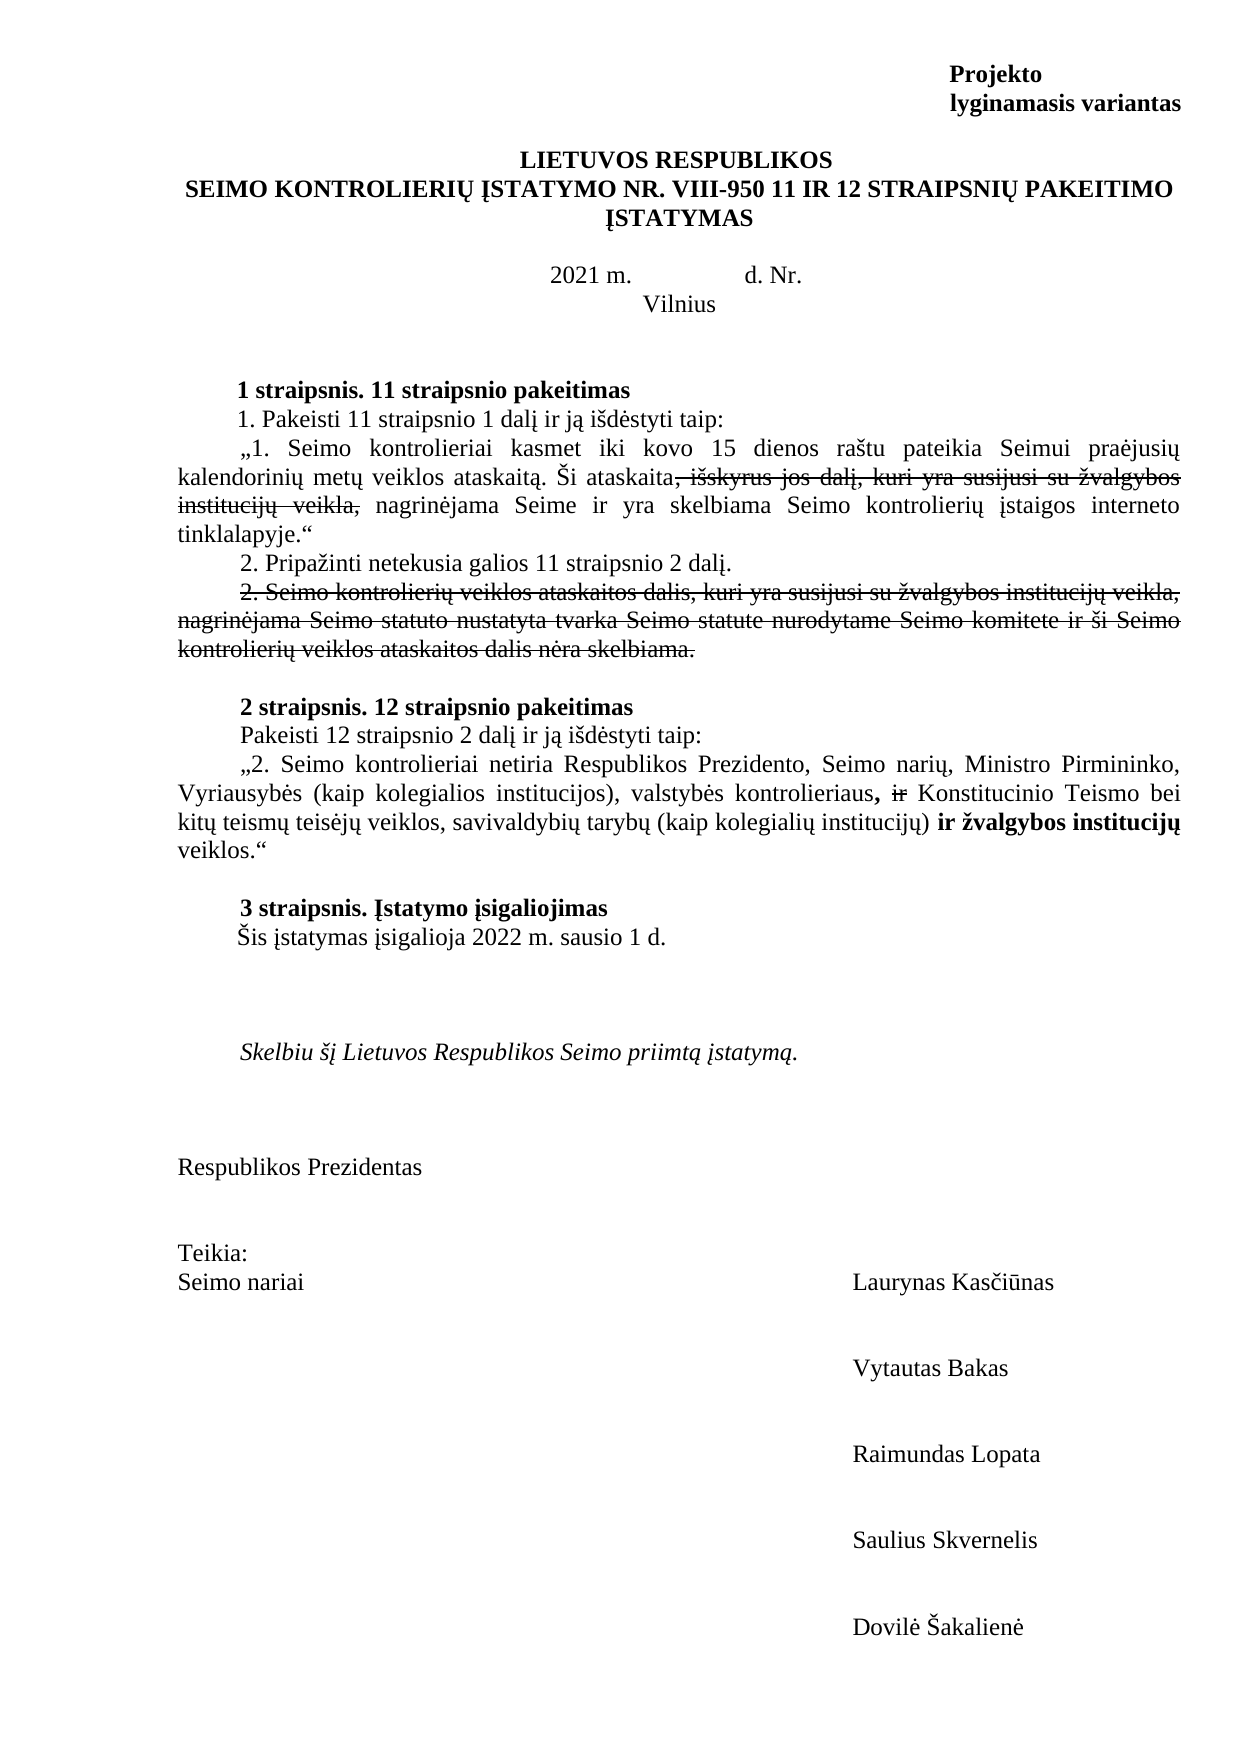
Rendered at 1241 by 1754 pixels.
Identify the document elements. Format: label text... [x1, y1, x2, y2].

text 2. Pripažinti netekusia galios 11 straipsnio 2 dalį. [177, 548, 1181, 577]
text 3 straipsnis. Įstatymo įsigaliojimas [177, 893, 1181, 922]
text SEIMO KONTROLIERIŲ ĮSTATYMO NR. VIII-950 11 IR 12 STRAIPSNIŲ PAKEITIMO [177, 174, 1181, 203]
text „2. Seimo kontrolieriai netiria Respublikos Prezidento, Seimo narių, Ministro Pirmininko, Vyriausybės (kaip kolegialios institucijos), valstybės kontrolieriaus, ir Konstitucinio Teismo bei kitų teismų teisėjų veiklos, savivaldybių tarybų (kaip kolegialių institucijų) ir žvalgybos institucijų veiklos.“ [177, 749, 1181, 864]
text 1 straipsnis. 11 straipsnio pakeitimas [177, 375, 1181, 404]
text 2021 m. d. Nr. [177, 260, 1181, 289]
text Dovilė Šakalienė [177, 1612, 1181, 1640]
text Raimundas Lopata [177, 1439, 1181, 1468]
text Saulius Skvernelis [177, 1525, 1181, 1554]
text Seimo nariai Laurynas Kasčiūnas [177, 1267, 1181, 1295]
text 1. Pakeisti 11 straipsnio 1 dalį ir ją išdėstyti taip: [177, 404, 1181, 433]
text Vilnius [177, 289, 1181, 318]
text Respublikos Prezidentas [177, 1152, 1181, 1180]
text Šis įstatymas įsigalioja 2022 m. sausio 1 d. [177, 922, 1181, 950]
text Teikia: [177, 1238, 1181, 1267]
text ĮSTATYMas [177, 203, 1181, 232]
text Vytautas Bakas [177, 1353, 1181, 1382]
text Skelbiu šį Lietuvos Respublikos Seimo priimtą įstatymą. [177, 1037, 1181, 1065]
text lyginamasis variantas [177, 88, 1181, 117]
text 2. Seimo kontrolierių veiklos ataskaitos dalis, kuri yra susijusi su žvalgybos institucijų veikla, nagrinėjama Seimo statuto nustatyta tvarka Seimo statute nurodytame Seimo komitete ir ši Seimo kontrolierių veiklos ataskaitos dalis nėra skelbiama. [177, 622, 1181, 663]
text 2. Seimo kontrolierių veiklos ataskaitos dalis, kuri yra susijusi su žvalgybos institucijų veikla, nagrinėjama Seimo statuto nustatyta tvarka Seimo statute nurodytame Seimo komitete ir ši Seimo kontrolierių veiklos ataskaitos dalis nėra skelbiama. [177, 577, 1181, 621]
text LIETUVOS RESPUBLIKOS [177, 145, 1181, 174]
text Pakeisti 12 straipsnio 2 dalį ir ją išdėstyti taip: [177, 720, 1181, 749]
text 2 straipsnis. 12 straipsnio pakeitimas [177, 692, 1181, 720]
text Projekto [177, 59, 1181, 88]
text „1. Seimo kontrolieriai kasmet iki kovo 15 dienos raštu pateikia Seimui praėjusių kalendorinių metų veiklos ataskaitą. Ši ataskaita, išskyrus jos dalį, kuri yra susijusi su žvalgybos institucijų veikla, nagrinėjama Seime ir yra skelbiama Seimo kontrolierių įstaigos interneto tinklalapyje.“ [177, 433, 1181, 548]
